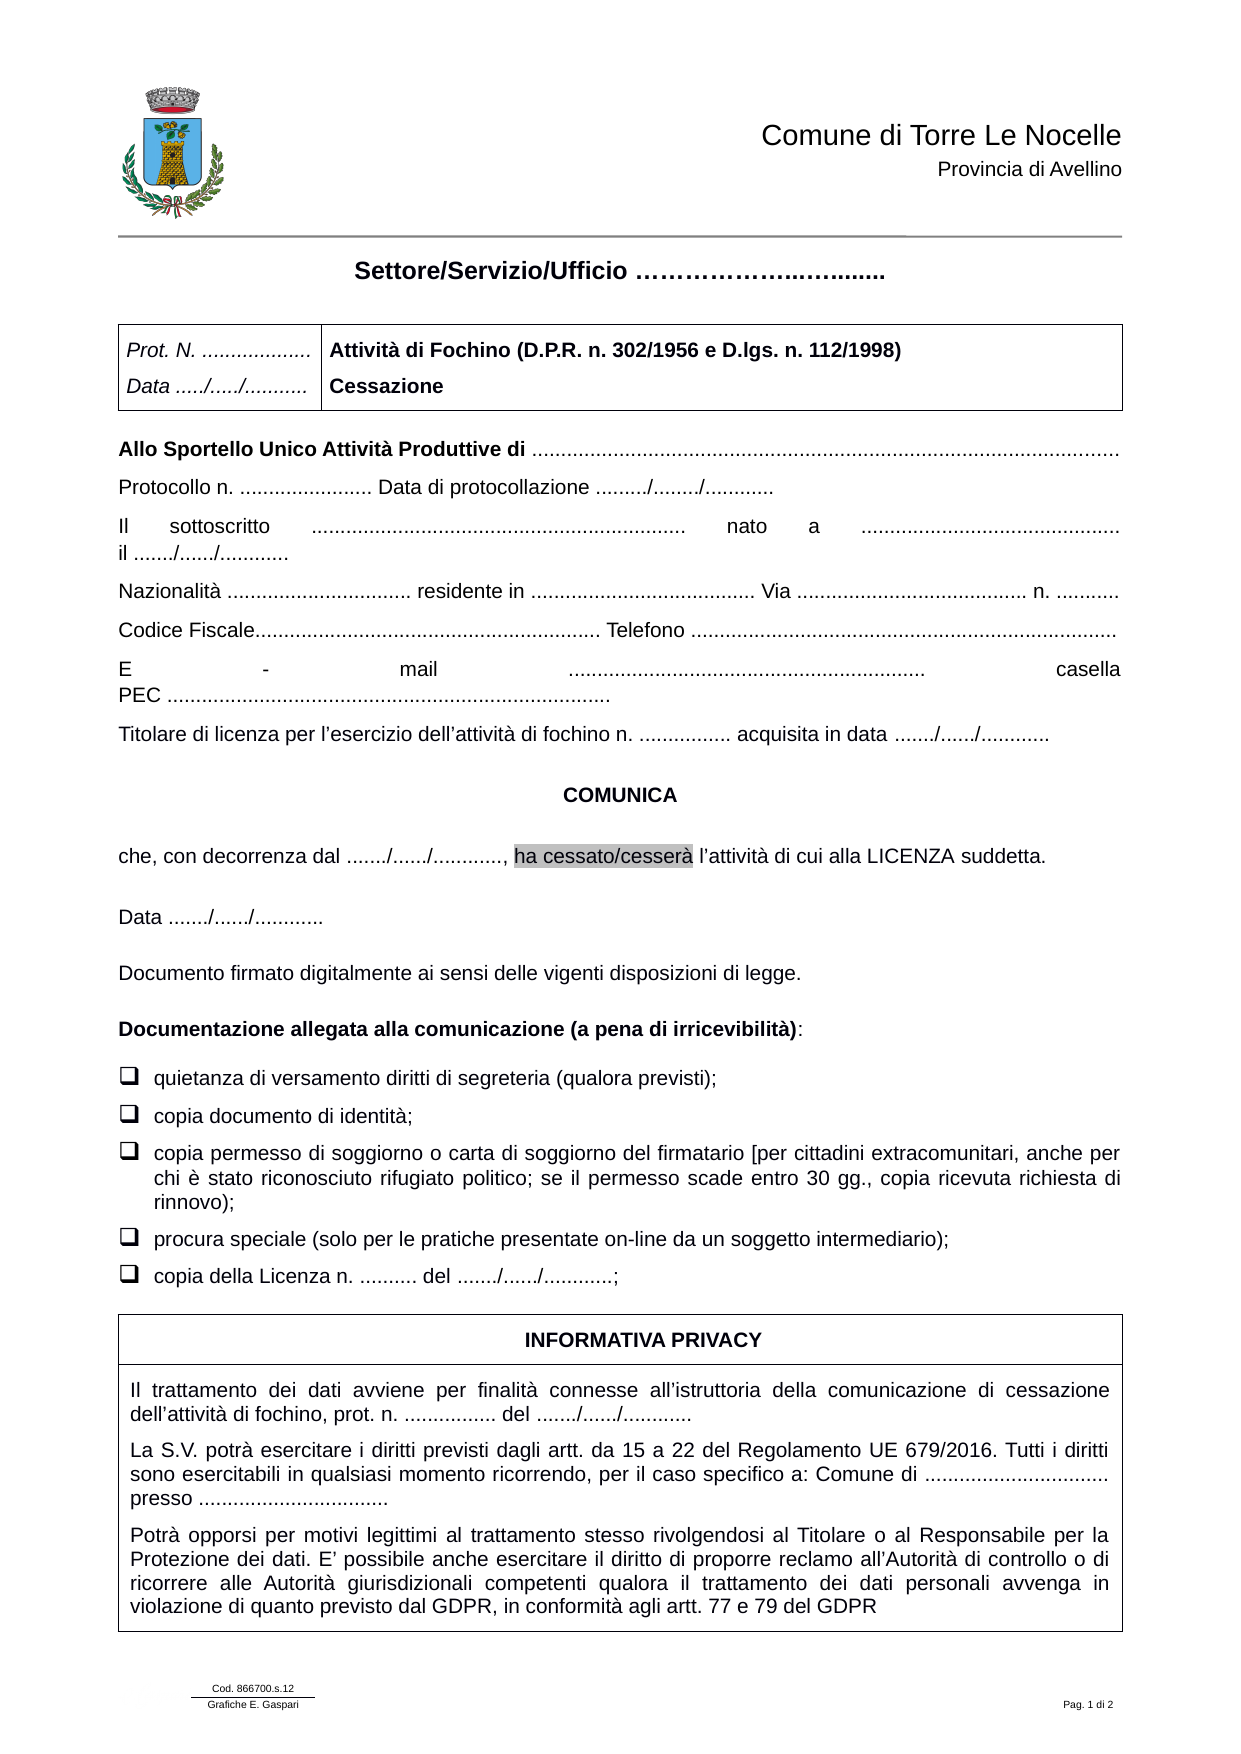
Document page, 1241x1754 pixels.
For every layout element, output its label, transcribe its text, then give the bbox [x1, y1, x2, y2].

text Settore/Servizio/Ufficio ………………...…........ [118, 256, 1122, 284]
text Provincia di Avellino [224, 157, 1122, 181]
table_header Attività di Fochino (D.P.R. n. 302/1956 e D.lgs. n. 112/1998) Cessazione [322, 325, 1122, 410]
text che, con decorrenza dal ......./....../............, ha cessato/cesserà l’attività di cui alla LICENZA suddetta. [118, 844, 1122, 868]
table_header INFORMATIVA PRIVACY [119, 1315, 1122, 1364]
text Data ......./....../............ [118, 905, 1122, 929]
text Nazionalità ................................ residente in ....................................... Via ........................................ n. ........... [118, 579, 1122, 603]
list copia documento di identità; [118, 1104, 1122, 1129]
text Codice Fiscale............................................................ Telefono .......................................................................... [118, 618, 1122, 642]
text E - mail .............................................................. casella PEC ............................................................................. [118, 657, 1122, 707]
text Documentazione allegata alla comunicazione (a pena di irricevibilità): [118, 1017, 1122, 1041]
subtitle copia della Licenza n. .......... del ......./....../............; [118, 1264, 1122, 1289]
table_header Prot. N. ................... Data ...../...../........... [119, 325, 321, 410]
list quietanza di versamento diritti di segreteria (qualora previsti); [118, 1066, 1122, 1091]
text Comune di Torre Le Nocelle [224, 118, 1122, 152]
text Documento firmato digitalmente ai sensi delle vigenti disposizioni di legge. [118, 961, 1122, 985]
text Protocollo n. ....................... Data di protocollazione ........./......../............ [118, 475, 1122, 499]
table_cell Il trattamento dei dati avviene per finalità connesse all’istruttoria della comunicazione di cessazione dell’attività di fochino, prot. n. ................ del ......./....../............ La S.V. potrà esercitare i diritti previsti dagli artt. da 15 a 22 del Regolamento UE 679/2016. Tutti i diritti sono esercitabili in qualsiasi momento ricorrendo, per il caso specifico a: Comune di ................................ presso ................................. Potrà opporsi per motivi legittimi al trattamento stesso rivolgendosi al Titolare o al Responsabile per la Protezione dei dati. E’ possibile anche esercitare il diritto di proporre reclamo all’Autorità di controllo o di ricorrere alle Autorità giurisdizionali competenti qualora il trattamento dei dati personali avvenga in violazione di quanto previsto dal GDPR, in conformità agli artt. 77 e 79 del GDPR [119, 1365, 1122, 1631]
list copia permesso di soggiorno o carta di soggiorno del firmatario [per cittadini extracomunitari, anche per chi è stato riconosciuto rifugiato politico; se il permesso scade entro 30 gg., copia ricevuta richiesta di rinnovo); [118, 1141, 1122, 1214]
text Titolare di licenza per l’esercizio dell’attività di fochino n. ................ acquisita in data ......./....../............ [118, 722, 1122, 746]
text COMUNICA [118, 783, 1122, 807]
list procura speciale (solo per le pratiche presentate on-line da un soggetto intermediario); [118, 1227, 1122, 1252]
text Il sottoscritto ................................................................. nato a ............................................. il ......./....../............ [118, 514, 1122, 564]
text Allo Sportello Unico Attività Produttive di [118, 436, 1122, 460]
picture [122, 87, 224, 219]
